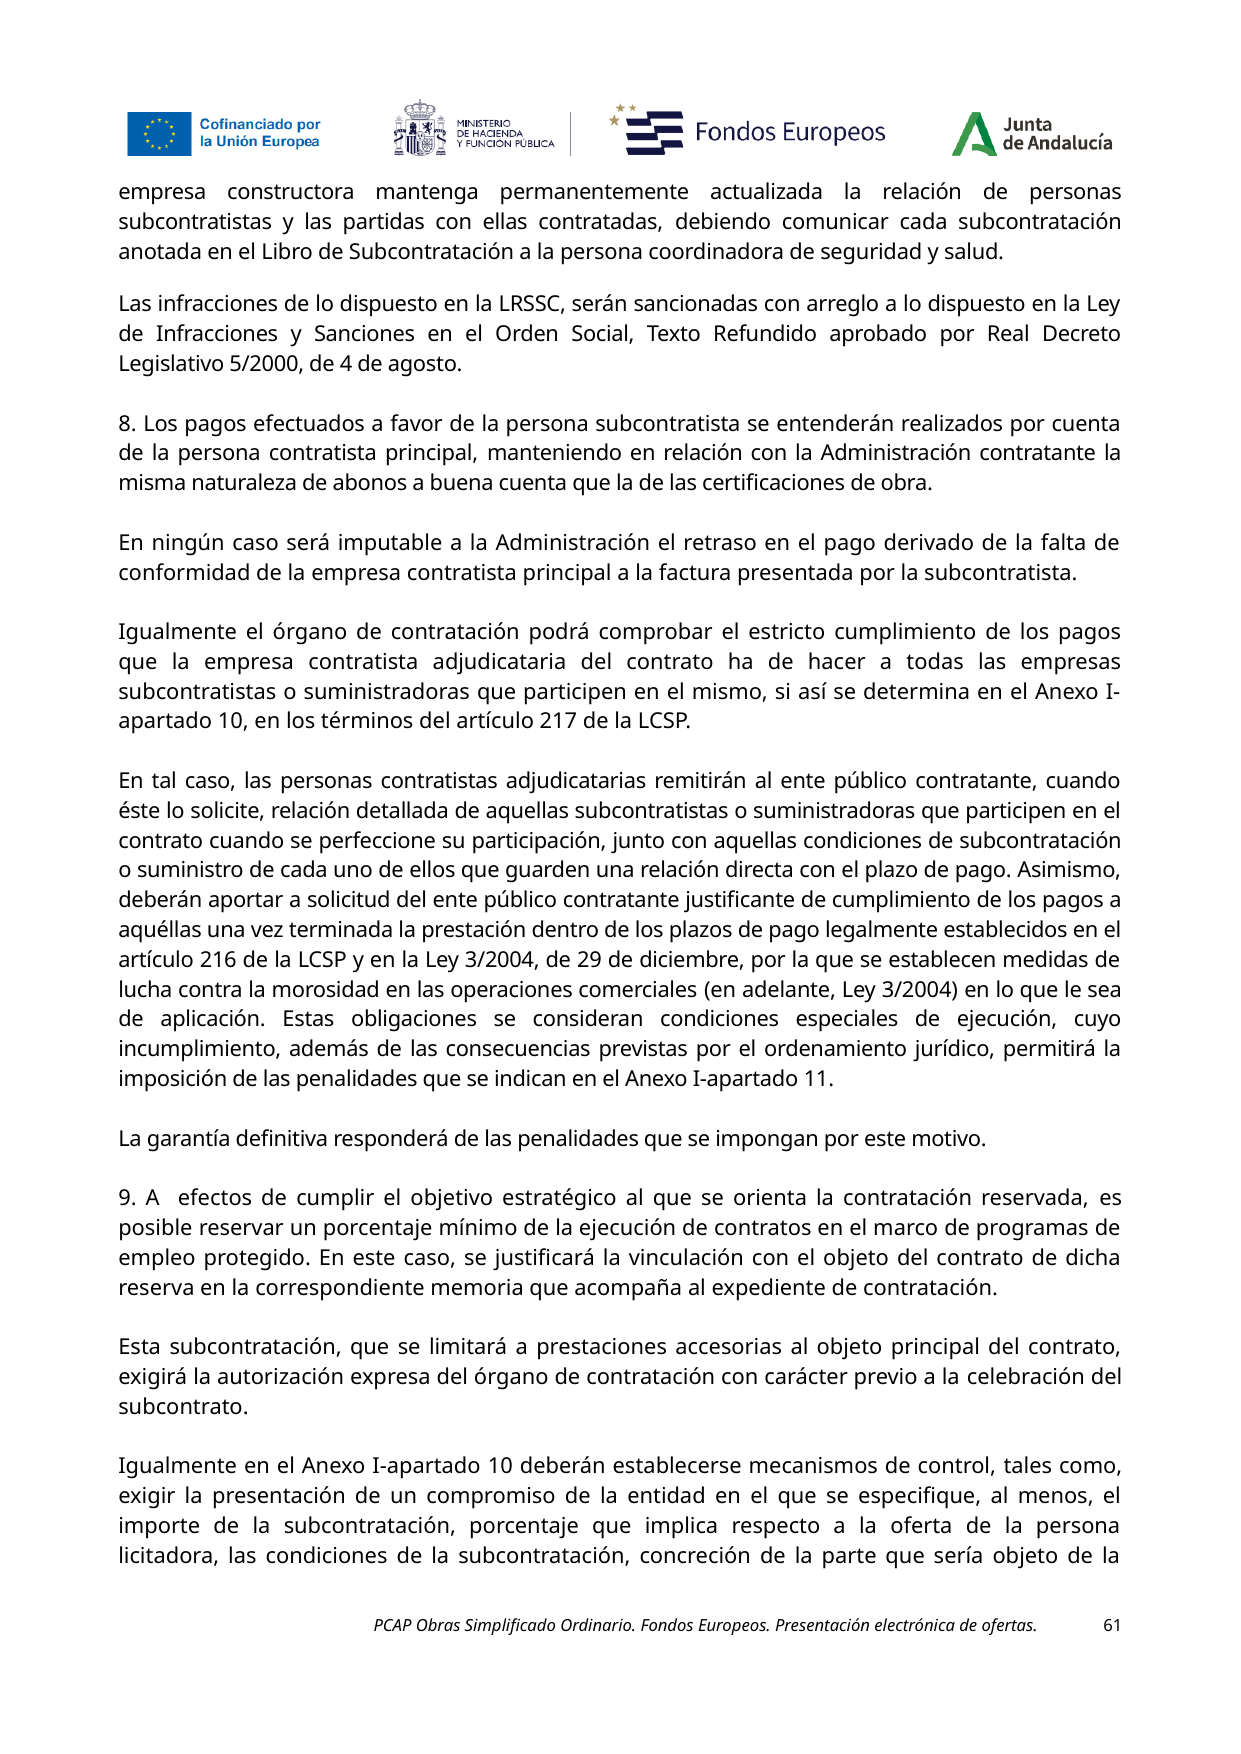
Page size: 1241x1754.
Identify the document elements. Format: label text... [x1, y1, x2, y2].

text 9. A efectos de cumplir el objetivo estratégico al que se orienta la contratación reservada, es posible reservar un porcentaje mínimo de la ejecución de contratos en el marco de programas de empleo protegido. En este caso, se justificará la vinculación con el objeto del contrato de dicha reserva en la correspondiente memoria que acompaña al expediente de contratación. [118, 1182, 1122, 1301]
text En tal caso, las personas contratistas adjudicatarias remitirán al ente público contratante, cuando éste lo solicite, relación detallada de aquellas subcontratistas o suministradoras que participen en el contrato cuando se perfeccione su participación, junto con aquellas condiciones de subcontratación o suministro de cada uno de ellos que guarden una relación directa con el plazo de pago. Asimismo, deberán aportar a solicitud del ente público contratante justificante de cumplimiento de los pagos a aquéllas una vez terminada la prestación dentro de los plazos de pago legalmente establecidos en el artículo 216 de la LCSP y en la Ley 3/2004, de 29 de diciembre, por la que se establecen medidas de lucha contra la morosidad en las operaciones comerciales (en adelante, Ley 3/2004) en lo que le sea de aplicación. Estas obligaciones se consideran condiciones especiales de ejecución, cuyo incumplimiento, además de las consecuencias previstas por el ordenamiento jurídico, permitirá la imposición de las penalidades que se indican en el Anexo I-apartado 11. [118, 765, 1122, 1093]
text Igualmente en el Anexo I-apartado 10 deberán establecerse mecanismos de control, tales como, exigir la presentación de un compromiso de la entidad en el que se especifique, al menos, el importe de la subcontratación, porcentaje que implica respecto a la oferta de la persona licitadora, las condiciones de la subcontratación, concreción de la parte que sería objeto de la [118, 1450, 1122, 1569]
text Esta subcontratación, que se limitará a prestaciones accesorias al objeto principal del contrato, exigirá la autorización expresa del órgano de contratación con carácter previo a la celebración del subcontrato. [118, 1331, 1122, 1421]
text 8. Los pagos efectuados a favor de la persona subcontratista se entenderán realizados por cuenta de la persona contratista principal, manteniendo en relación con la Administración contratante la misma naturaleza de abonos a buena cuenta que la de las certificaciones de obra. [118, 408, 1122, 497]
text Igualmente el órgano de contratación podrá comprobar el estricto cumplimiento de los pagos que la empresa contratista adjudicataria del contrato ha de hacer a todas las empresas subcontratistas o suministradoras que participen en el mismo, si así se determina en el Anexo I-apartado 10, en los términos del artículo 217 de la LCSP. [118, 616, 1122, 735]
text empresa constructora mantenga permanentemente actualizada la relación de personas subcontratistas y las partidas con ellas contratadas, debiendo comunicar cada subcontratación anotada en el Libro de Subcontratación a la persona coordinadora de seguridad y salud. [118, 176, 1122, 266]
picture [118, 88, 1123, 163]
text Las infracciones de lo dispuesto en la LRSSC, serán sancionadas con arreglo a lo dispuesto en la Ley de Infracciones y Sanciones en el Orden Social, Texto Refundido aprobado por Real Decreto Legislativo 5/2000, de 4 de agosto. [118, 288, 1122, 378]
text En ningún caso será imputable a la Administración el retraso en el pago derivado de la falta de conformidad de la empresa contratista principal a la factura presentada por la subcontratista. [118, 527, 1122, 586]
text La garantía definitiva responderá de las penalidades que se impongan por este motivo. [118, 1123, 1122, 1152]
